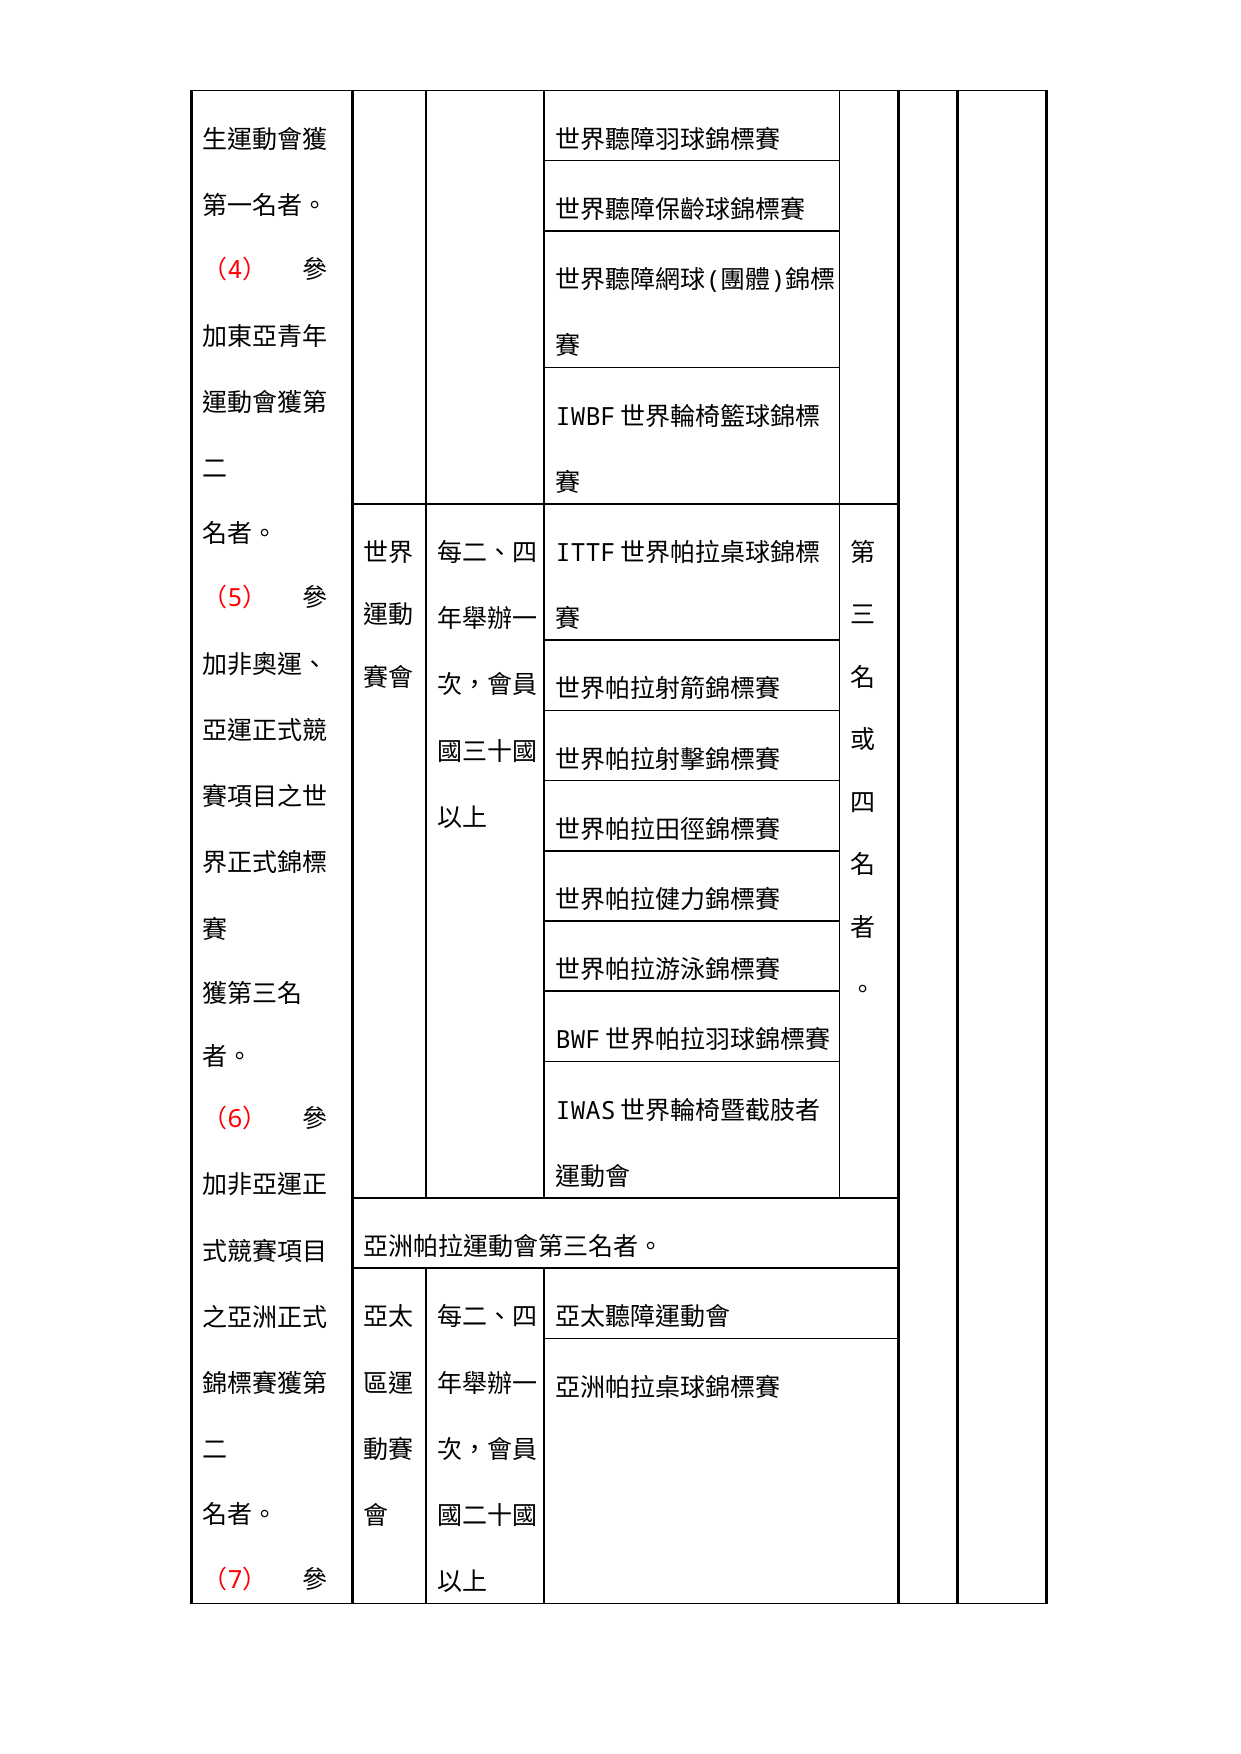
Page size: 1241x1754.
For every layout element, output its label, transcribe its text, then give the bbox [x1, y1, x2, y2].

table_cell [354, 91, 425, 503]
table_cell 世界聽障保齡球錦標賽 [545, 161, 839, 230]
table_cell 亞太區運動賽會 [354, 1269, 425, 1602]
table_cell 世界帕拉射擊錦標賽 [545, 711, 839, 780]
table_cell 亞洲帕拉運動會第三名者。 [354, 1199, 897, 1267]
table_cell [840, 91, 897, 503]
table_cell 亞洲帕拉桌球錦標賽 [545, 1339, 897, 1602]
table_cell 亞太聽障運動會 [545, 1269, 897, 1337]
table_cell ITTF世界帕拉桌球錦標賽 [545, 505, 839, 639]
table_cell IWBF世界輪椅籃球錦標賽 [545, 368, 839, 503]
table_cell 世界聽障羽球錦標賽 [545, 91, 839, 160]
table_cell BWF世界帕拉羽球錦標賽 [545, 992, 839, 1061]
table_cell 世界聽障網球(團體)錦標賽 [545, 232, 839, 366]
table_cell 第三名或四名者 。 [840, 505, 897, 1197]
table_cell 每二、四年舉辦一次，會員國三十國以上 [427, 505, 543, 1197]
table_cell 每二、四年舉辦一次，會員國二十國以上 [427, 1269, 543, 1602]
table_cell IWAS世界輪椅暨截肢者運動會 [545, 1062, 839, 1197]
table_cell 世界帕拉游泳錦標賽 [545, 922, 839, 990]
table_cell （一）參加世界運動會獲第三名 者。 參加世界大學運動會獲第三 名者。 參加世界中學生運動會獲第一名者。 參加東亞青年運動會獲第二 名者。 參加非奧運、亞運正式競賽項目之世界正式錦標賽 獲第三名者。 參加非亞運正式競賽項目之亞洲正式錦標賽獲第二 名者。 參加世界青年正式錦標賽獲第二名者。 [193, 91, 351, 1602]
table_cell 世界帕拉射箭錦標賽 [545, 641, 839, 709]
table_cell 世界帕拉健力錦標賽 [545, 852, 839, 920]
table_cell 世界運動 賽會 [354, 505, 425, 1197]
table_cell [959, 91, 1045, 1602]
table_cell [900, 91, 956, 1602]
table_cell 世界帕拉田徑錦標賽 [545, 781, 839, 850]
table_cell [427, 91, 543, 503]
